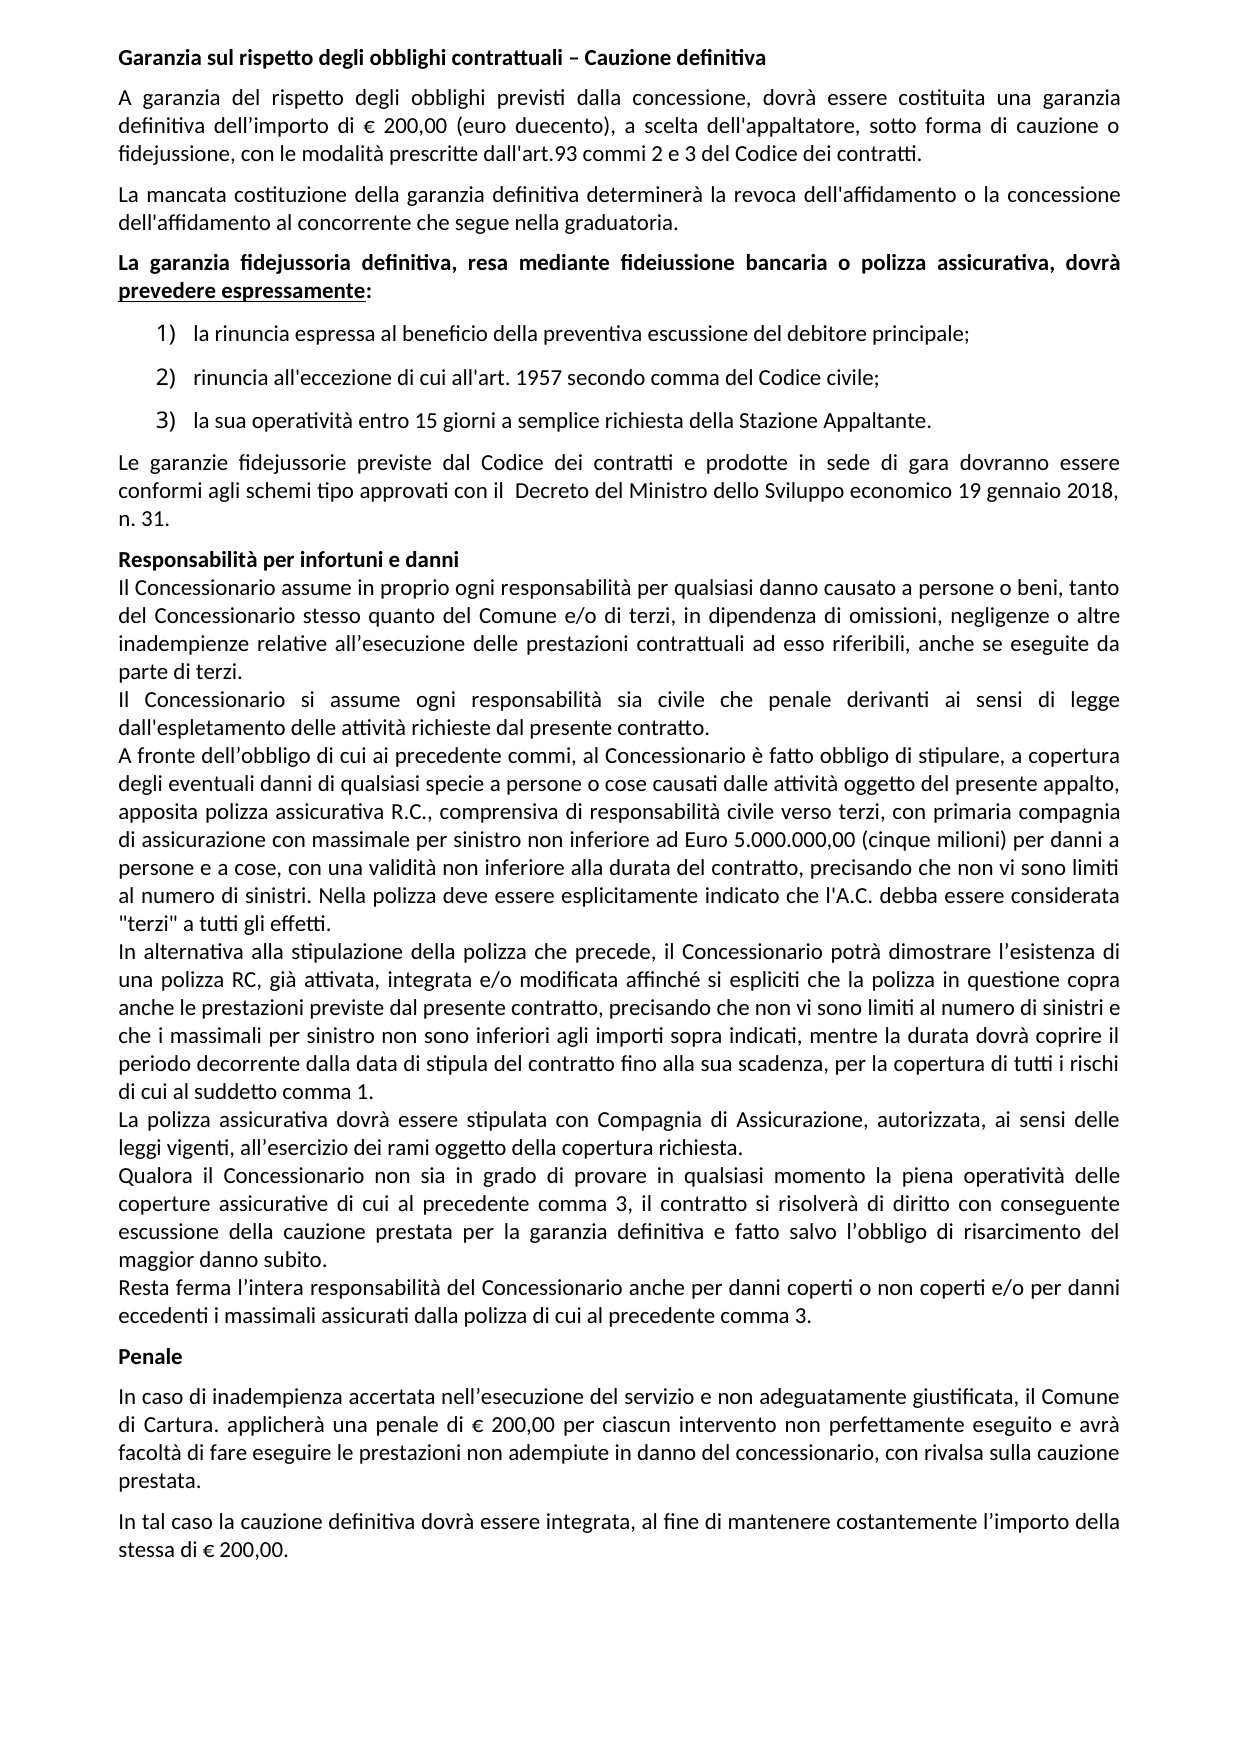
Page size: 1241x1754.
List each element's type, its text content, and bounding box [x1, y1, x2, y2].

text Penale [118, 1342, 1122, 1370]
text Garanzia sul rispetto degli obblighi contrattuali – Cauzione definitiva [118, 43, 1122, 71]
list rinuncia all'eccezione di cui all'art. 1957 secondo comma del Codice civile; [156, 361, 1122, 392]
text La garanzia fidejussoria definitiva, resa mediante fideiussione bancaria o polizza assicurativa, dovrà prevedere espressamente: [118, 248, 1122, 304]
list la sua operatività entro 15 giorni a semplice richiesta della Stazione Appaltante. [156, 404, 1122, 436]
text La polizza assicurativa dovrà essere stipulata con Compagnia di Assicurazione, autorizzata, ai sensi delle leggi vigenti, all’esercizio dei rami oggetto della copertura richiesta. [118, 1105, 1122, 1161]
text In alternativa alla stipulazione della polizza che precede, il Concessionario potrà dimostrare l’esistenza di una polizza RC, già attivata, integrata e/o modificata affinché si espliciti che la polizza in questione copra anche le prestazioni previste dal presente contratto, precisando che non vi sono limiti al numero di sinistri e che i massimali per sinistro non sono inferiori agli importi sopra indicati, mentre la durata dovrà coprire il periodo decorrente dalla data di stipula del contratto fino alla sua scadenza, per la copertura di tutti i rischi di cui al suddetto comma 1. [118, 937, 1122, 1105]
text Il Concessionario si assume ogni responsabilità sia civile che penale derivanti ai sensi di legge dall'espletamento delle attività richieste dal presente contratto. [118, 685, 1122, 741]
text In tal caso la cauzione definitiva dovrà essere integrata, al fine di mantenere costantemente l’importo della stessa di € 200,00. [118, 1507, 1122, 1563]
text A fronte dell’obbligo di cui ai precedente commi, al Concessionario è fatto obbligo di stipulare, a copertura degli eventuali danni di qualsiasi specie a persone o cose causati dalle attività oggetto del presente appalto, apposita polizza assicurativa R.C., comprensiva di responsabilità civile verso terzi, con primaria compagnia di assicurazione con massimale per sinistro non inferiore ad Euro 5.000.000,00 (cinque milioni) per danni a persone e a cose, con una validità non inferiore alla durata del contratto, precisando che non vi sono limiti al numero di sinistri. Nella polizza deve essere esplicitamente indicato che l'A.C. debba essere considerata "terzi" a tutti gli effetti. [118, 741, 1122, 937]
text Il Concessionario assume in proprio ogni responsabilità per qualsiasi danno causato a persone o beni, tanto del Concessionario stesso quanto del Comune e/o di terzi, in dipendenza di omissioni, negligenze o altre inadempienze relative all’esecuzione delle prestazioni contrattuali ad esso riferibili, anche se eseguite da parte di terzi. [118, 573, 1122, 685]
text Responsabilità per infortuni e danni [118, 545, 1122, 573]
text Le garanzie fidejussorie previste dal Codice dei contratti e prodotte in sede di gara dovranno essere conformi agli schemi tipo approvati con il Decreto del Ministro dello Sviluppo economico 19 gennaio 2018, n. 31. [118, 448, 1122, 532]
text In caso di inadempienza accertata nell’esecuzione del servizio e non adeguatamente giustificata, il Comune di Cartura. applicherà una penale di € 200,00 per ciascun intervento non perfettamente eseguito e avrà facoltà di fare eseguire le prestazioni non adempiute in danno del concessionario, con rivalsa sulla cauzione prestata. [118, 1382, 1122, 1494]
list la rinuncia espressa al beneficio della preventiva escussione del debitore principale; [156, 317, 1122, 348]
text La mancata costituzione della garanzia definitiva determinerà la revoca dell'affidamento o la concessione dell'affidamento al concorrente che segue nella graduatoria. [118, 180, 1122, 236]
text A garanzia del rispetto degli obblighi previsti dalla concessione, dovrà essere costituita una garanzia definitiva dell’importo di € 200,00 (euro duecento), a scelta dell'appaltatore, sotto forma di cauzione o fidejussione, con le modalità prescritte dall'art.93 commi 2 e 3 del Codice dei contratti. [118, 83, 1122, 167]
text Resta ferma l’intera responsabilità del Concessionario anche per danni coperti o non coperti e/o per danni eccedenti i massimali assicurati dalla polizza di cui al precedente comma 3. [118, 1273, 1122, 1329]
text Qualora il Concessionario non sia in grado di provare in qualsiasi momento la piena operatività delle coperture assicurative di cui al precedente comma 3, il contratto si risolverà di diritto con conseguente escussione della cauzione prestata per la garanzia definitiva e fatto salvo l’obbligo di risarcimento del maggior danno subito. [118, 1161, 1122, 1273]
